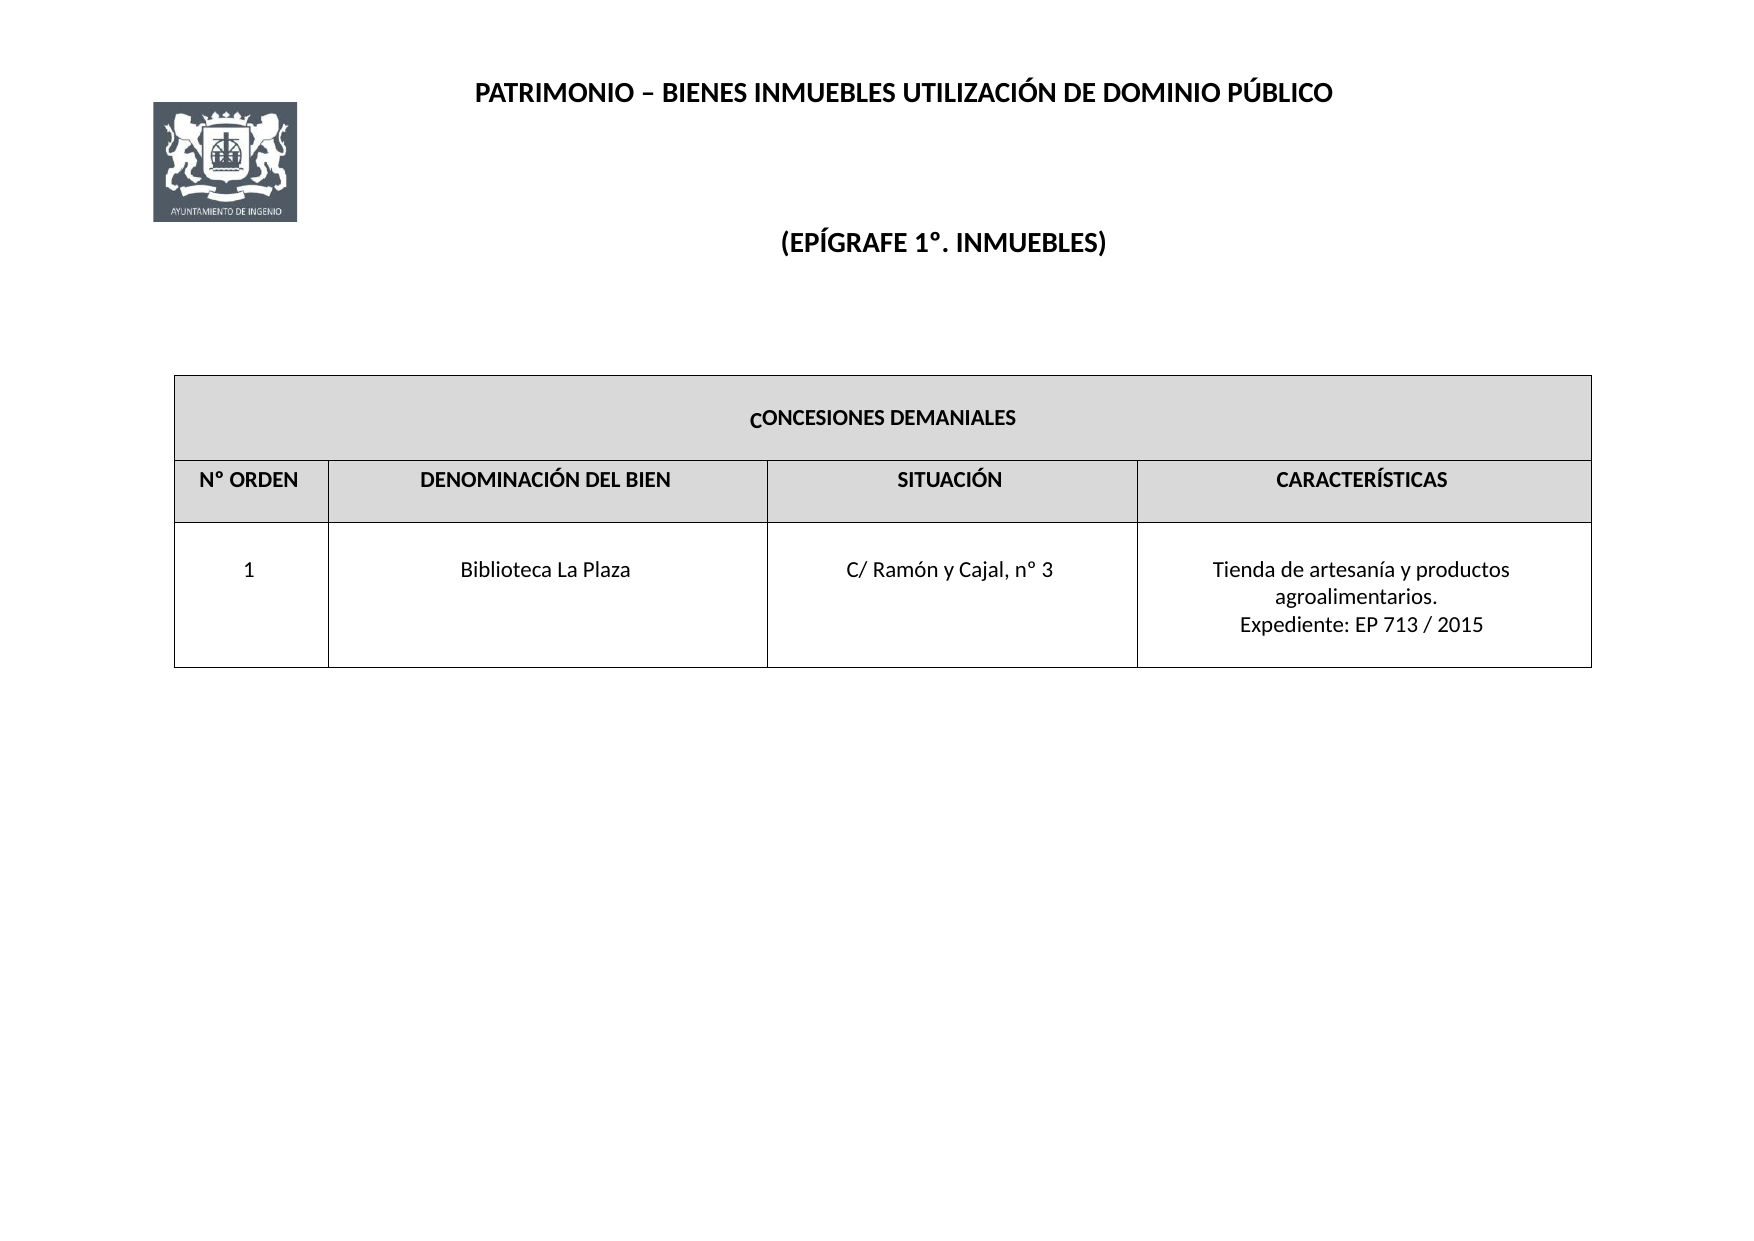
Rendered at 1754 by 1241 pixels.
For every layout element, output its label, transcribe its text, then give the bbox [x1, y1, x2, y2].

table_cell Nº ORDEN [175, 461, 328, 522]
table_cell C/ Ramón y Cajal, nº 3 [768, 523, 1137, 667]
table_cell 1 [175, 523, 328, 667]
table_header ONCESIONES DEMANIALES [768, 376, 1137, 460]
table_cell SITUACIÓN [768, 461, 1137, 522]
table_header [175, 376, 328, 460]
table_cell DENOMINACIÓN DEL BIEN [329, 461, 767, 522]
table_cell Biblioteca La Plaza [329, 523, 767, 667]
text (EPÍGRAFE 1º. INMUEBLES) [557, 224, 1604, 260]
table_cell Tienda de artesanía y productos agroalimentarios. Expediente: EP 713 / 2015 [1138, 523, 1591, 667]
table_header [1137, 376, 1591, 460]
text PATRIMONIO – BIENES INMUEBLES UTILIZACIÓN DE DOMINIO PÚBLICO [147, 74, 1334, 222]
table_cell CARACTERÍSTICAS [1138, 461, 1591, 522]
table_header C [328, 376, 768, 460]
